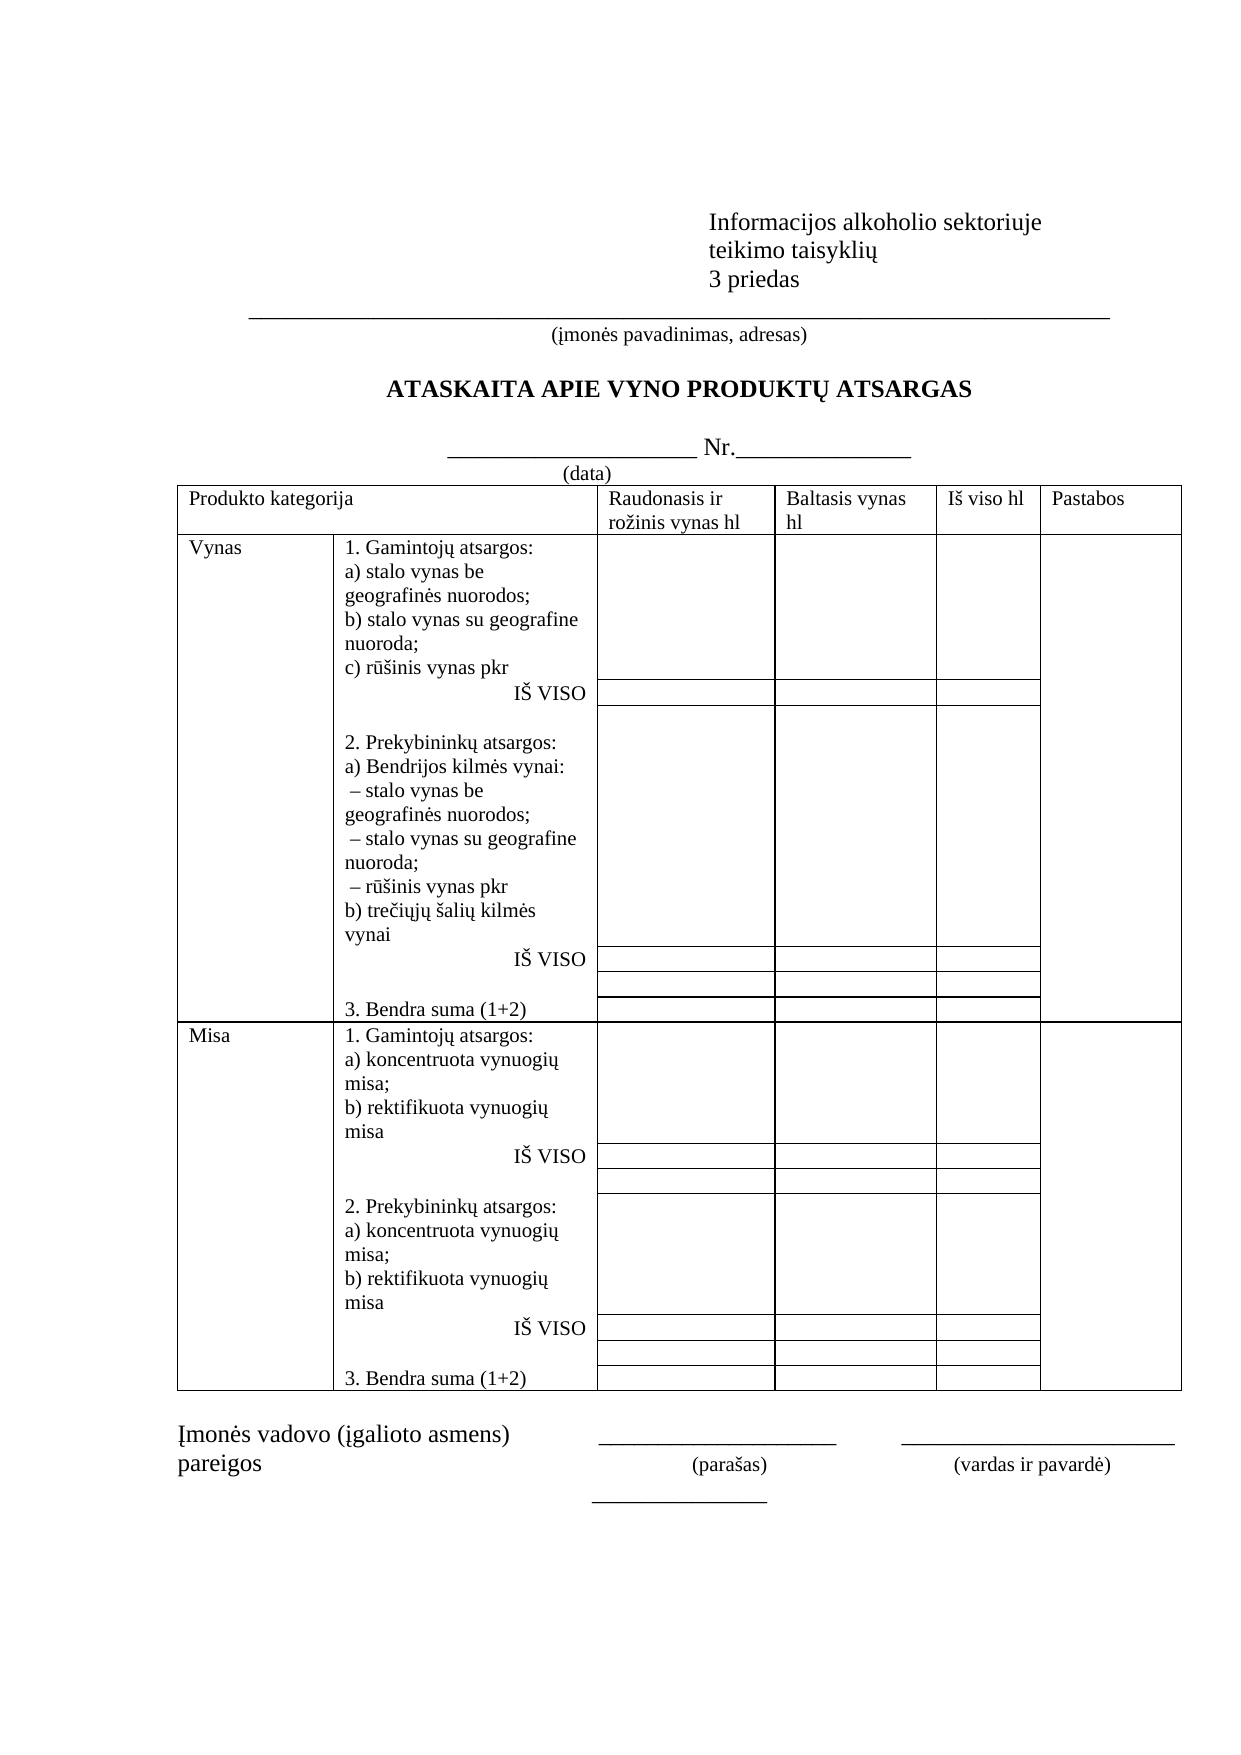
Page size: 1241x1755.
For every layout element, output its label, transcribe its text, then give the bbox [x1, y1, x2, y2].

table_cell [776, 1218, 936, 1266]
table_cell [178, 730, 333, 754]
table_cell [598, 1194, 774, 1218]
table_cell [937, 535, 1040, 559]
table_cell [776, 1366, 936, 1390]
table_cell 2. Prekybininkų atsargos: [334, 1193, 597, 1218]
table_cell [937, 998, 1040, 1021]
table_cell [937, 874, 1040, 898]
table_cell [776, 972, 936, 996]
table_cell [178, 1047, 333, 1095]
table_cell [1041, 655, 1181, 679]
table_cell [598, 1218, 774, 1266]
table_cell [598, 754, 774, 778]
table_cell [776, 730, 936, 754]
table_cell [178, 1168, 333, 1193]
table_cell [776, 535, 936, 559]
table_cell [178, 778, 333, 826]
table_cell [598, 1341, 774, 1364]
table_cell [937, 680, 1040, 704]
text Ataskaita APIE VYNO PRODUKTŲ ATSARGAS [177, 374, 1181, 403]
table_header Pastabos [1041, 486, 1181, 534]
table_cell [178, 898, 333, 946]
table_cell [598, 1144, 774, 1168]
table_cell [937, 1366, 1040, 1390]
text Įmonės vadovo (įgalioto asmens) [177, 1419, 1181, 1448]
table_cell [598, 826, 774, 874]
table_cell [776, 1194, 936, 1218]
table_cell [776, 826, 936, 874]
text ______________ [177, 1477, 1181, 1506]
table_cell 3. Bendra suma (1+2) [334, 1365, 597, 1390]
table_cell [776, 1047, 936, 1095]
table_cell [1041, 778, 1181, 826]
table_cell [1041, 1047, 1181, 1095]
table_cell [937, 826, 1040, 874]
table_cell [1041, 1266, 1181, 1314]
table_cell [776, 706, 936, 729]
table_cell [1041, 1095, 1181, 1143]
table_cell [776, 874, 936, 898]
table_cell [598, 655, 774, 679]
table_cell [598, 1023, 774, 1047]
table_cell [178, 1314, 333, 1339]
table_cell [937, 706, 1040, 729]
table_cell a) Bendrijos kilmės vynai: [334, 754, 597, 778]
table_cell a) koncentruota vynuogių misa; [334, 1218, 597, 1266]
table_cell [334, 1340, 597, 1364]
table_cell [1041, 1314, 1181, 1339]
table_header Produkto kategorija [178, 486, 597, 534]
table_cell [598, 1266, 774, 1314]
table_cell [776, 1266, 936, 1314]
table_cell [1041, 754, 1181, 778]
table_cell [598, 559, 774, 607]
table_cell [598, 1315, 774, 1339]
table_cell a) koncentruota vynuogių misa; [334, 1047, 597, 1095]
table_cell [598, 706, 774, 729]
table_cell IŠ VISO [334, 1143, 597, 1168]
table_cell [178, 874, 333, 898]
table_cell – stalo vynas su geografine nuoroda; [334, 826, 597, 874]
table_cell [776, 655, 936, 679]
table_cell [178, 1218, 333, 1266]
text teikimo taisyklių [177, 235, 1181, 264]
table_cell [1041, 946, 1181, 971]
table_cell [937, 1341, 1040, 1364]
table_cell [937, 1315, 1040, 1339]
table_cell b) stalo vynas su geografine nuoroda; [334, 607, 597, 655]
table_cell [937, 1218, 1040, 1266]
table_cell [937, 1023, 1040, 1047]
text (įmonės pavadinimas, adresas) [177, 322, 1181, 346]
table_cell [776, 559, 936, 607]
table_cell [937, 972, 1040, 996]
table_cell [178, 559, 333, 607]
table_cell [1041, 1218, 1181, 1266]
table_cell [937, 898, 1040, 946]
table_cell – rūšinis vynas pkr [334, 874, 597, 898]
table_cell IŠ VISO [334, 1314, 597, 1339]
table_cell [776, 1144, 936, 1168]
table_cell [776, 898, 936, 946]
table_cell [776, 680, 936, 704]
table_cell 1. Gamintojų atsargos: [334, 535, 597, 559]
table_cell [178, 826, 333, 874]
table_cell IŠ VISO [334, 946, 597, 971]
table_cell [776, 947, 936, 971]
table_cell [598, 998, 774, 1021]
table_cell [937, 947, 1040, 971]
table_cell [1041, 898, 1181, 946]
table_cell 1. Gamintojų atsargos: [334, 1023, 597, 1047]
table_cell [178, 1095, 333, 1143]
table_cell [598, 607, 774, 655]
table_cell [334, 705, 597, 729]
table_cell [598, 1047, 774, 1095]
table_cell [178, 1193, 333, 1218]
table_cell a) stalo vynas be geografinės nuorodos; [334, 559, 597, 607]
table_cell [598, 730, 774, 754]
table_cell b) trečiųjų šalių kilmės vynai [334, 898, 597, 946]
table_cell [178, 971, 333, 996]
table_cell [776, 754, 936, 778]
table_cell [776, 998, 936, 1021]
text 3 priedas [177, 264, 1181, 293]
table_cell [598, 972, 774, 996]
table_cell IŠ VISO [334, 679, 597, 704]
text pareigos (parašas) (vardas ir pavardė) [177, 1448, 1181, 1477]
table_cell [178, 705, 333, 729]
table_cell [1041, 1193, 1181, 1218]
table_cell [178, 754, 333, 778]
table_header Baltasis vynas hl [776, 486, 936, 534]
table_cell [776, 1315, 936, 1339]
table_cell [1041, 535, 1181, 559]
table_cell [598, 535, 774, 559]
table_cell [1041, 996, 1181, 1021]
table_cell [1041, 559, 1181, 607]
table_cell b) rektifikuota vynuogių misa [334, 1266, 597, 1314]
table_cell [1041, 705, 1181, 729]
table_cell [937, 754, 1040, 778]
table_cell [937, 1095, 1040, 1143]
table_cell [937, 1169, 1040, 1193]
table_cell [1041, 607, 1181, 655]
table_cell [178, 1266, 333, 1314]
table_cell [1041, 826, 1181, 874]
text Nr.______________ [177, 432, 1181, 461]
table_cell [598, 1169, 774, 1193]
table_cell [937, 1266, 1040, 1314]
table_cell [334, 1168, 597, 1193]
table_cell [178, 1340, 333, 1364]
table_cell [598, 947, 774, 971]
table_cell Vynas [178, 535, 333, 559]
table_cell [1041, 1340, 1181, 1364]
table_header Iš viso hl [937, 486, 1040, 534]
table_cell [178, 946, 333, 971]
text (data) [177, 461, 1181, 485]
table_cell [937, 607, 1040, 655]
table_cell [1041, 1143, 1181, 1168]
table_cell [1041, 730, 1181, 754]
table_cell b) rektifikuota vynuogių misa [334, 1095, 597, 1143]
table_cell [598, 680, 774, 704]
table_cell c) rūšinis vynas pkr [334, 655, 597, 679]
table_cell [1041, 971, 1181, 996]
table_cell [776, 778, 936, 826]
table_cell [937, 1194, 1040, 1218]
table_cell [1041, 874, 1181, 898]
table_cell [178, 1143, 333, 1168]
table_cell [598, 898, 774, 946]
table_cell [776, 1341, 936, 1364]
table_cell [178, 679, 333, 704]
table_cell [598, 1366, 774, 1390]
table_cell [598, 1095, 774, 1143]
table_cell [598, 778, 774, 826]
table_cell [937, 559, 1040, 607]
text Informacijos alkoholio sektoriuje [177, 207, 1181, 235]
table_cell [937, 778, 1040, 826]
table_cell [1041, 679, 1181, 704]
table_cell – stalo vynas be geografinės nuorodos; [334, 778, 597, 826]
table_cell [1041, 1023, 1181, 1047]
table_cell [937, 1144, 1040, 1168]
table_cell [178, 607, 333, 655]
table_cell 2. Prekybininkų atsargos: [334, 730, 597, 754]
table_cell [776, 607, 936, 655]
table_cell [776, 1169, 936, 1193]
table_cell [1041, 1365, 1181, 1390]
table_cell [178, 1365, 333, 1390]
table_cell [598, 874, 774, 898]
table_cell [937, 730, 1040, 754]
table_cell [178, 655, 333, 679]
table_cell [776, 1095, 936, 1143]
table_header Raudonasis ir rožinis vynas hl [598, 486, 774, 534]
table_cell [776, 1023, 936, 1047]
table_cell [1041, 1168, 1181, 1193]
table_cell [937, 655, 1040, 679]
table_cell [937, 1047, 1040, 1095]
table_cell 3. Bendra suma (1+2) [334, 996, 597, 1021]
table_cell Misa [178, 1023, 333, 1047]
table_cell [334, 971, 597, 996]
table_cell [178, 996, 333, 1021]
